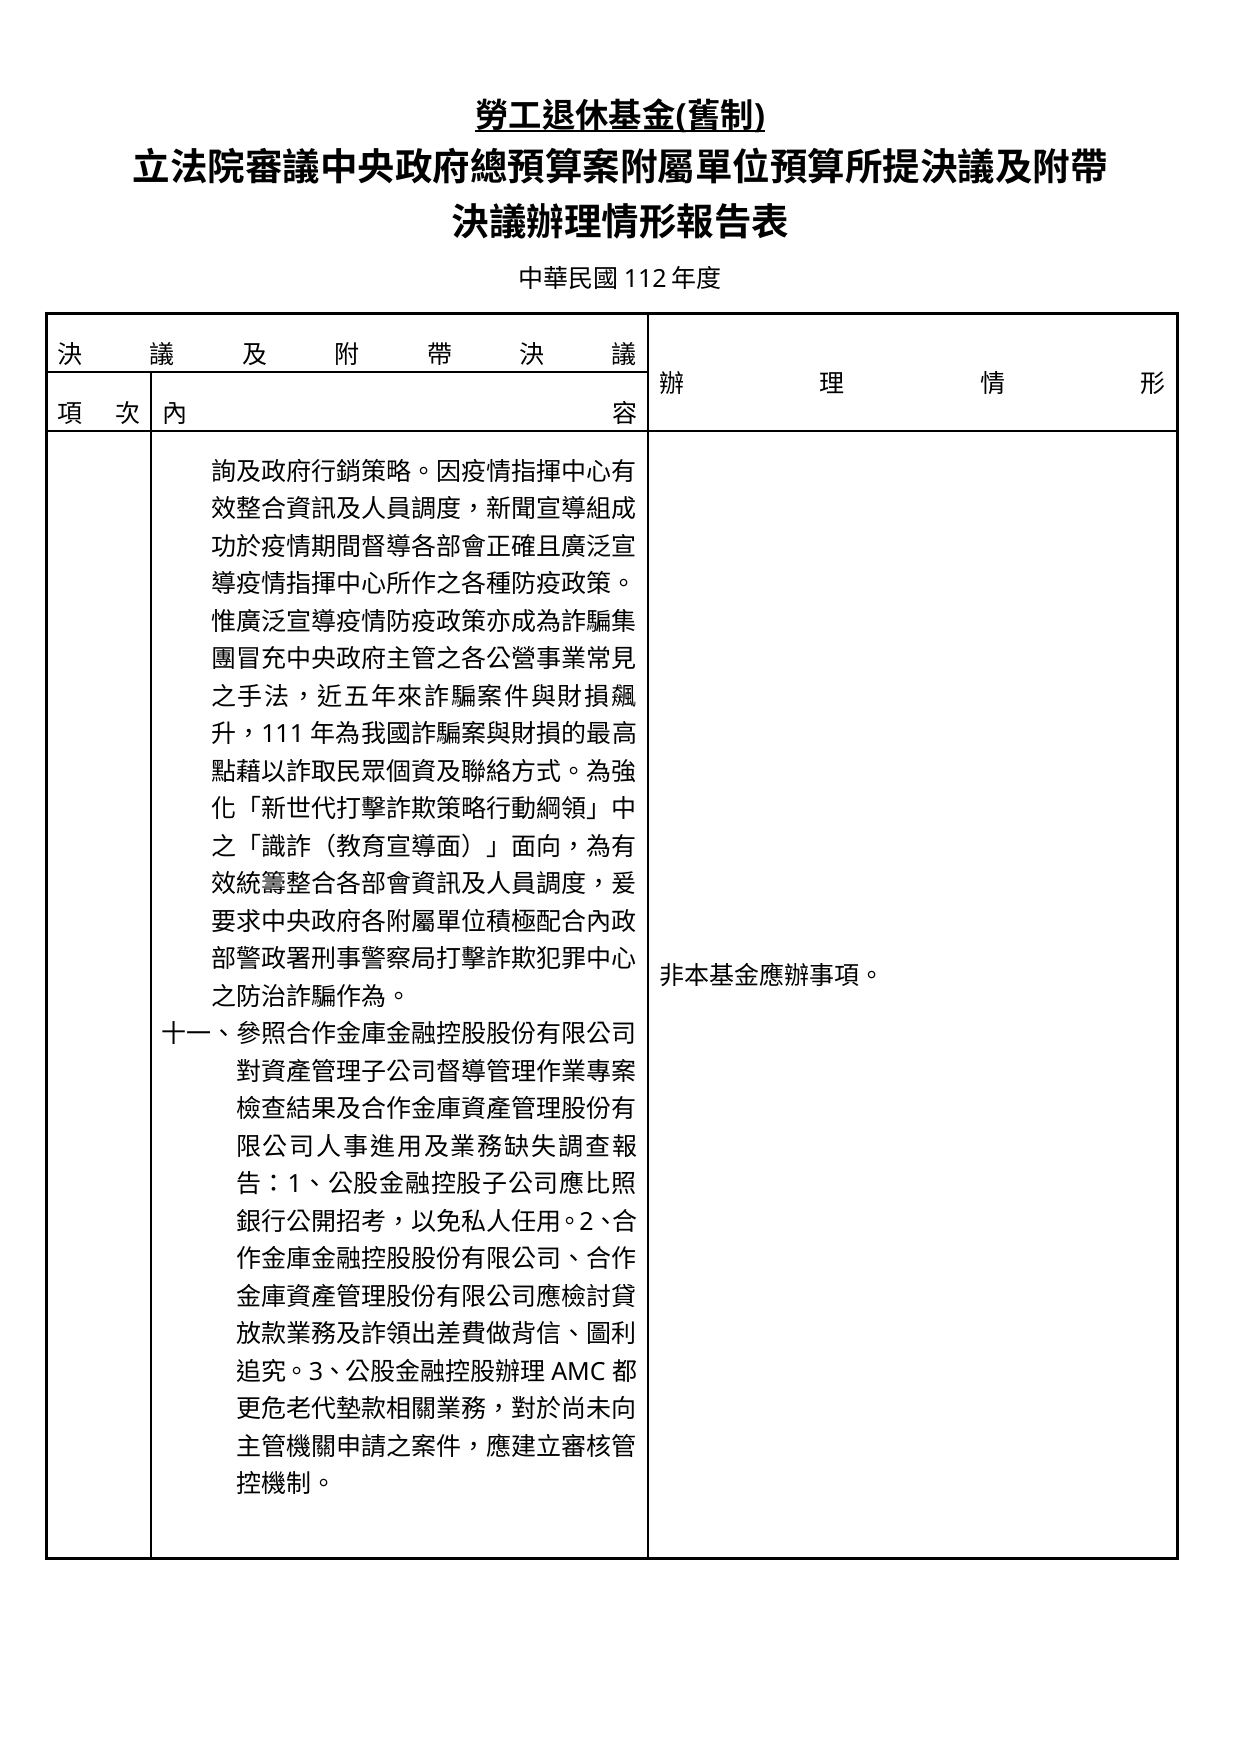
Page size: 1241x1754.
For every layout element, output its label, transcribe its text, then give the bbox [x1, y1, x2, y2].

table_cell [48, 432, 150, 1557]
table_cell 詢及政府行銷策略。因疫情指揮中心有效整合資訊及人員調度，新聞宣導組成功於疫情期間督導各部會正確且廣泛宣導疫情指揮中心所作之各種防疫政策。惟廣泛宣導疫情防疫政策亦成為詐騙集團冒充中央政府主管之各公營事業常見之手法，近五年來詐騙案件與財損飆升，111 年為我國詐騙案與財損的最高點藉以詐取民眾個資及聯絡方式。為強化「新世代打擊詐欺策略行動綱領」中之「識詐（教育宣導面）」面向，為有效統籌整合各部會資訊及人員調度，爰要求中央政府各附屬單位積極配合內政部警政署刑事警察局打擊詐欺犯罪中心之防治詐騙作為。 十一、參照合作金庫金融控股股份有限公司對資產管理子公司督導管理作業專案檢查結果及合作金庫資產管理股份有限公司人事進用及業務缺失調查報告：1、公股金融控股子公司應比照銀行公開招考，以免私人任用。2、合作金庫金融控股股份有限公司、合作金庫資產管理股份有限公司應檢討貸放款業務及詐領出差費做背信、圖利追究。3、公股金融控股辦理 AMC 都更危老代墊款相關業務，對於尚未向主管機關申請之案件，應建立審核管控機制。 [152, 432, 647, 1557]
table_cell 非本基金應辦事項。 [649, 432, 1176, 1557]
table_cell 內容 [152, 373, 647, 430]
table_cell 項次 [48, 373, 150, 430]
table_header 決議及附帶決議 [48, 315, 647, 371]
table_header 辦理情形 [649, 315, 1176, 430]
